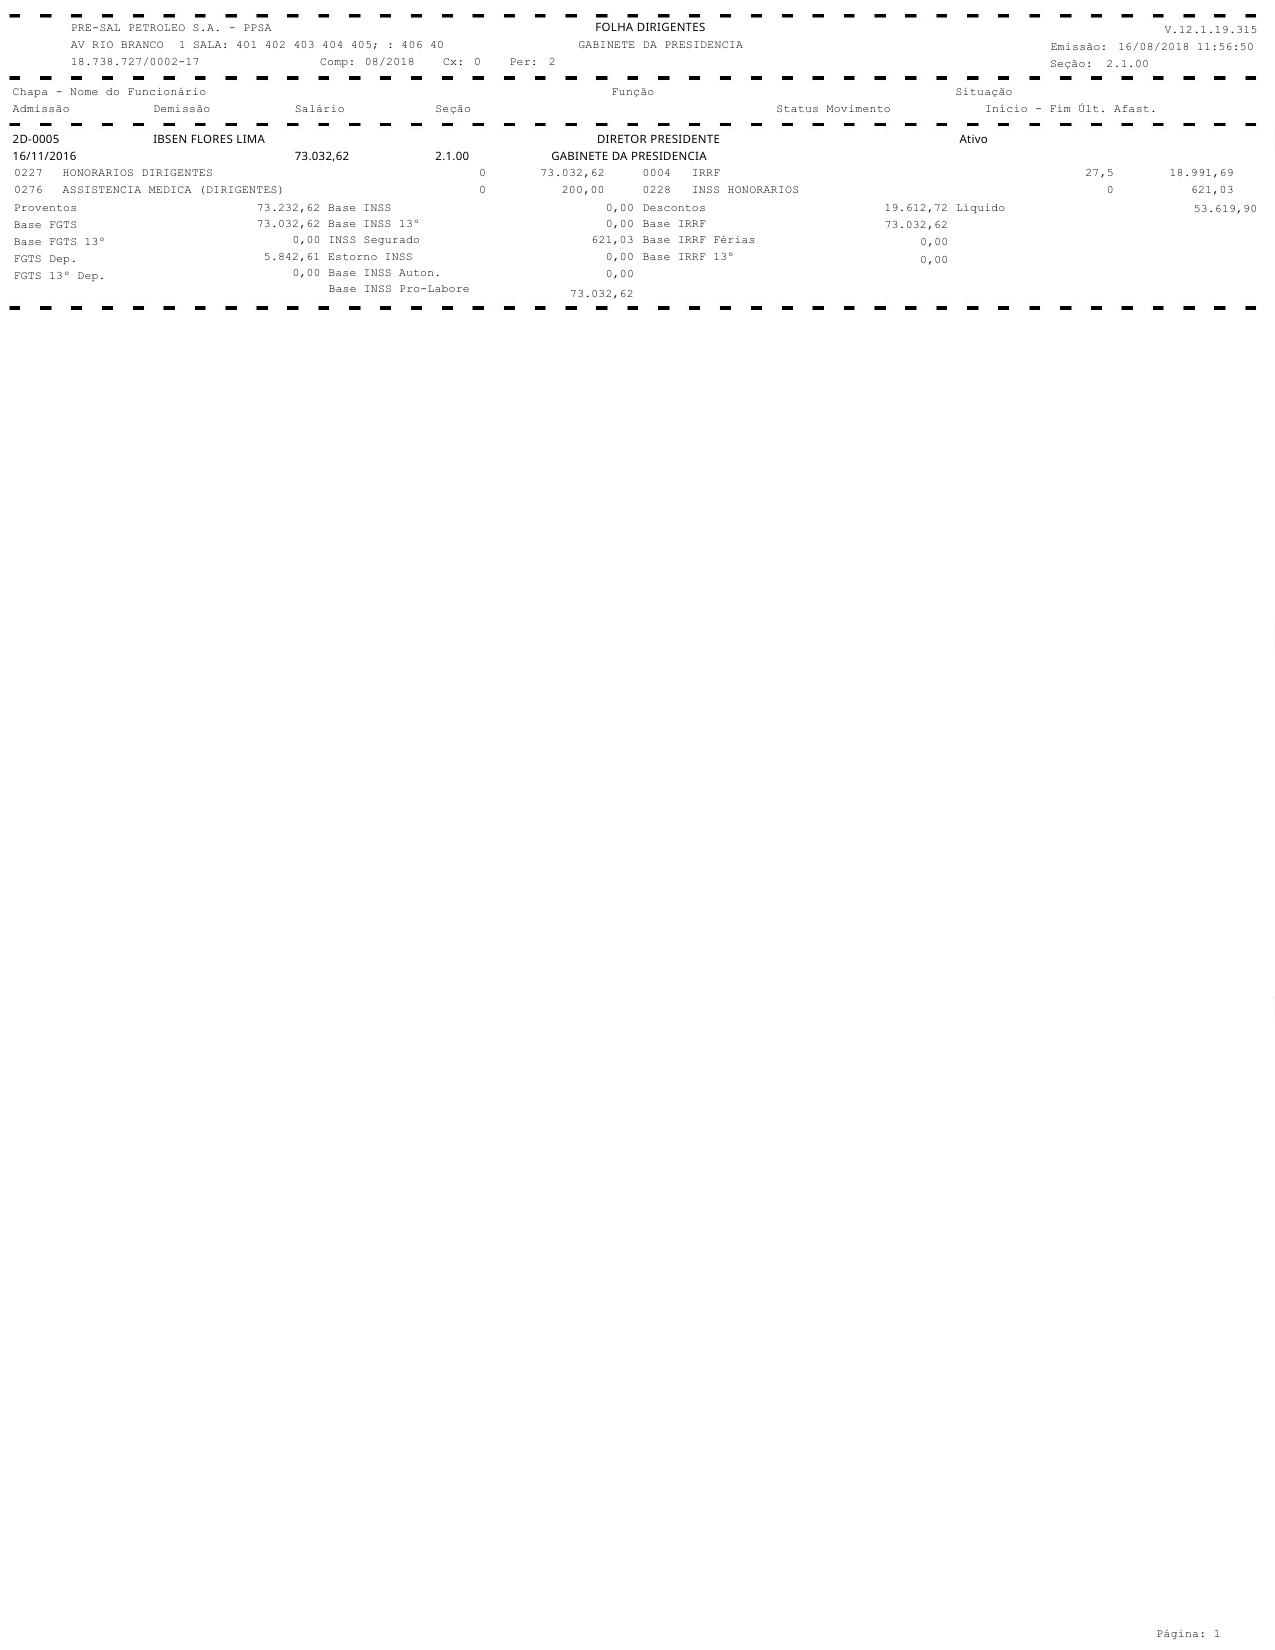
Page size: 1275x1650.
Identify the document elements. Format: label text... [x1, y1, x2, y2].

text IRRF [692, 165, 817, 179]
text Seção: 2.1.00 [1050, 57, 1166, 70]
text IBSEN FLORES LIMA [153, 133, 293, 146]
text 227 [21, 165, 60, 179]
text FOLHA DIRIGENTES [595, 21, 727, 34]
text 0 [479, 165, 503, 179]
text 73.032,62 [540, 165, 622, 179]
text 0004 [642, 165, 688, 179]
text DIRETOR PRESIDENTE [597, 133, 746, 146]
text Base FGTS [13, 217, 95, 231]
text Demissão [153, 101, 228, 115]
text Seção [435, 101, 488, 115]
text Per: 2 [509, 55, 573, 68]
text 0,00 INSS Segurado [292, 233, 496, 246]
text 0 [14, 165, 21, 179]
text 0 [479, 182, 503, 196]
text 2.1.00 [435, 150, 495, 163]
text 18.738.727/0002-17 [71, 55, 219, 68]
text 73.032,62 Base INSS 13º [257, 217, 496, 230]
text Status Movimento [776, 101, 908, 115]
text 16/08/2018 11:56:50 [1118, 39, 1275, 53]
text Ativo [959, 133, 1012, 146]
text 2D-0005 [12, 133, 80, 146]
text 0 [14, 182, 38, 196]
text 0228 [642, 182, 688, 196]
text FGTS Dep. [13, 252, 123, 265]
text 0,00 Base INSS Auton. [292, 265, 496, 279]
text Início - Fim Últ. Afast. [985, 101, 1182, 115]
text Admissão [12, 101, 87, 115]
text 621,03 Base IRRF Férias [591, 233, 781, 246]
text 53.619,90 [1193, 201, 1275, 215]
text 5.842,61 Estorno INSS [264, 249, 496, 263]
text 19.612,72 Líquido [884, 200, 1024, 214]
text Página: 1 [1156, 1626, 1237, 1640]
text GABINETE DA PRESIDENCIA [551, 150, 741, 163]
text Salário [294, 101, 362, 115]
text INSS HONORARIOS [692, 182, 817, 196]
text Chapa - Nome do Funcionário [12, 84, 231, 98]
text 73.232,62 Base INSS [257, 200, 496, 214]
text 73.032,62 [884, 217, 1024, 231]
text Emissão: [1050, 39, 1118, 53]
text PRE-SAL PETROLEO S.A. - PPSA [71, 21, 297, 34]
text Proventos [13, 200, 95, 214]
text 27,5 [1085, 165, 1131, 179]
text 73.032,62 [570, 287, 651, 300]
text 73.032,62 [294, 150, 376, 163]
text Comp: 08/2018 [320, 55, 432, 68]
text HONORARIOS DIRIGENTES [62, 165, 310, 179]
text Situação [955, 84, 1182, 98]
text ASSISTENCIA MEDICA (DIRIGENTES) [62, 182, 310, 196]
text 0,00 [920, 253, 966, 266]
text 0,00 [920, 234, 1024, 248]
text 0,00 Base IRRF 13º [606, 249, 781, 263]
text 0,00 Descontos [606, 200, 781, 214]
text 0,00 [606, 266, 781, 280]
text 0,00 Base IRRF [606, 217, 781, 230]
text 0 [1107, 182, 1131, 196]
picture [0, 0, 1275, 1650]
text 18.991,69 [1169, 165, 1251, 179]
text Base INSS Pro-Labore [328, 282, 496, 295]
text GABINETE DA PRESIDENCIA [578, 38, 768, 51]
text Base FGTS 13º [13, 235, 123, 248]
text V.12.1.19.315 [1164, 22, 1275, 36]
text AV RIO BRANCO 1 SALA: 401 402 403 404 405; : 406 40 [71, 38, 469, 51]
text 200,00 [562, 182, 622, 196]
text Cx: 0 [443, 55, 498, 68]
text 621,03 [1191, 182, 1251, 196]
text 16/11/2016 [12, 150, 101, 163]
text 276 [38, 182, 60, 196]
text Função [611, 84, 672, 98]
text FGTS 13º Dep. [13, 269, 123, 282]
